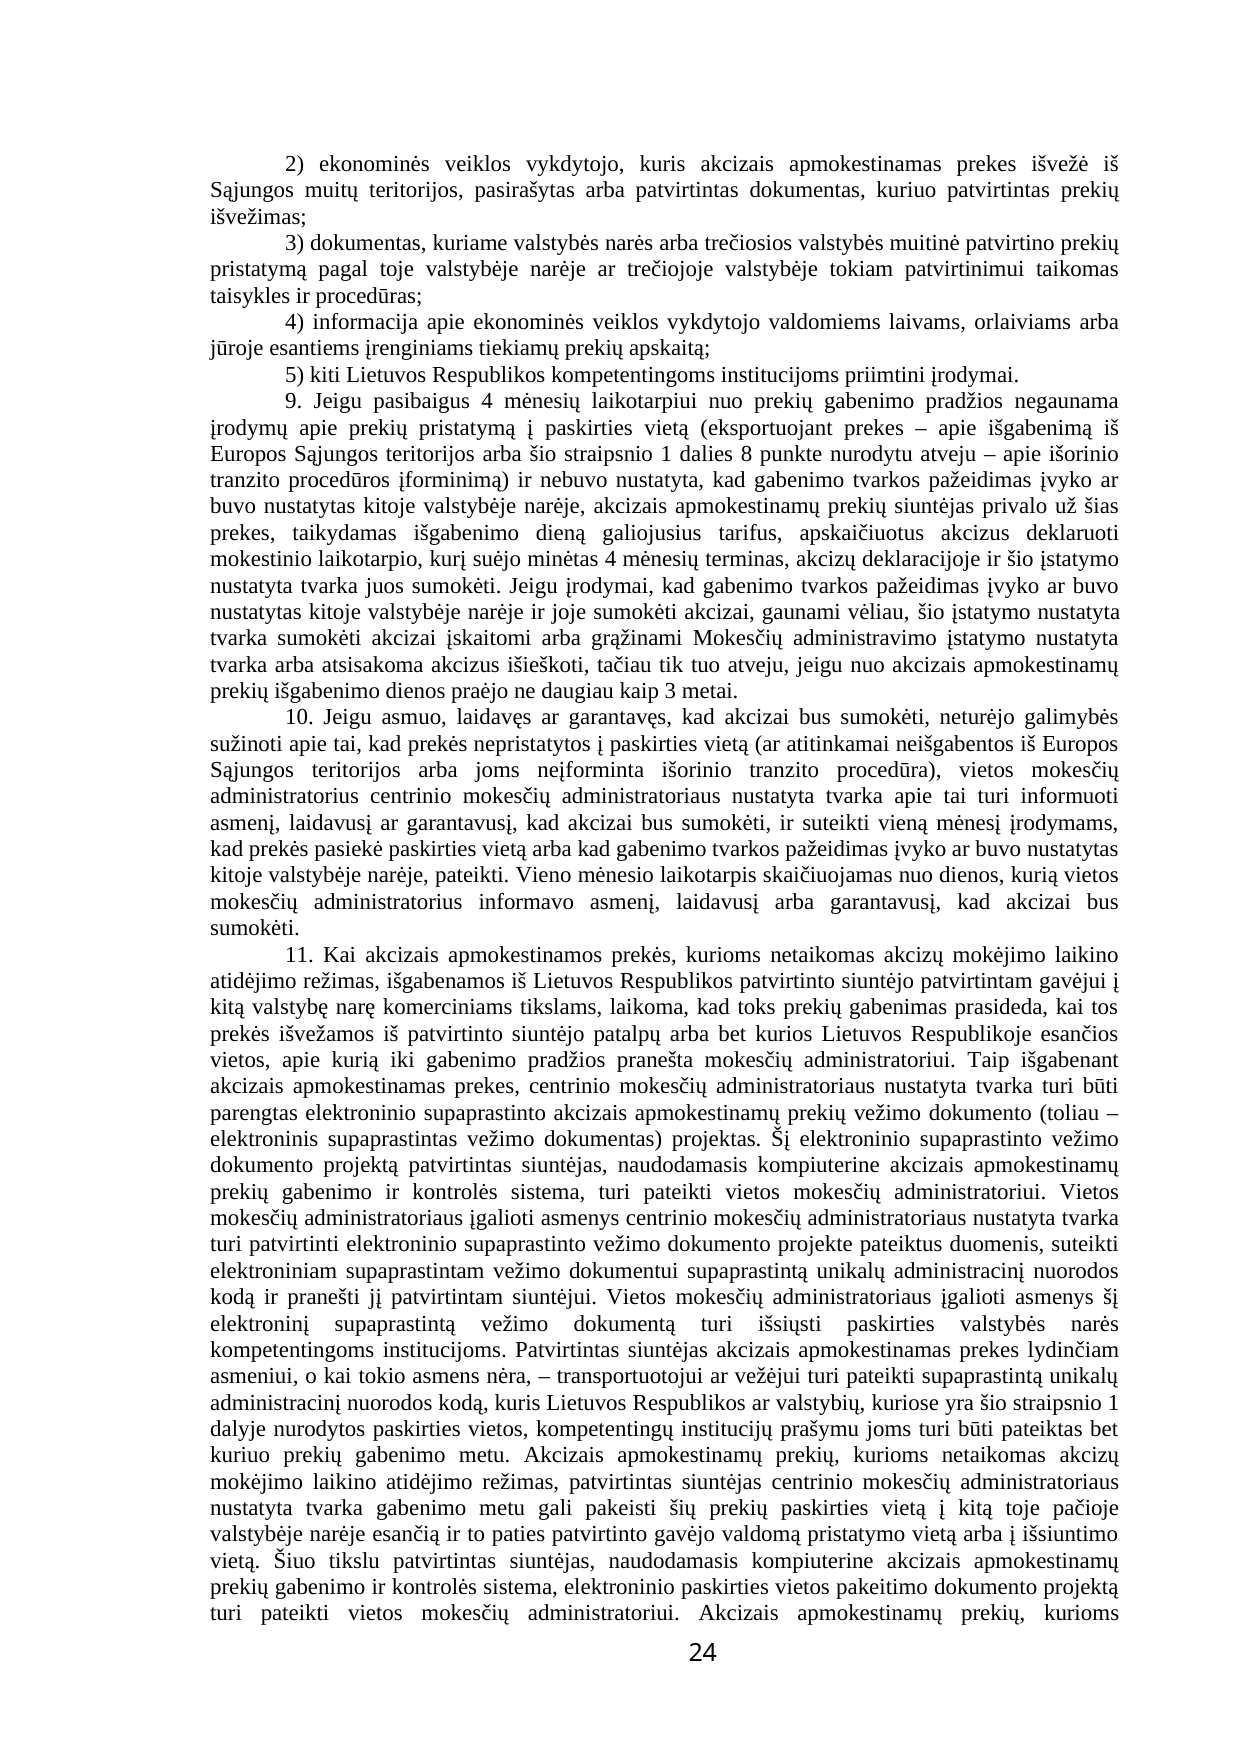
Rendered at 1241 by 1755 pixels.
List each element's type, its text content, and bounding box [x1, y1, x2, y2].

text 3) dokumentas, kuriame valstybės narės arba trečiosios valstybės muitinė patvirtino prekių pristatymą pagal toje valstybėje narėje ar trečiojoje valstybėje tokiam patvirtinimui taikomas taisykles ir procedūras; [210, 229, 1120, 308]
text 10. Jeigu asmuo, laidavęs ar garantavęs, kad akcizai bus sumokėti, neturėjo galimybės sužinoti apie tai, kad prekės nepristatytos į paskirties vietą (ar atitinkamai neišgabentos iš Europos Sąjungos teritorijos arba joms neįforminta išorinio tranzito procedūra), vietos mokesčių administratorius centrinio mokesčių administratoriaus nustatyta tvarka apie tai turi informuoti asmenį, laidavusį ar garantavusį, kad akcizai bus sumokėti, ir suteikti vieną mėnesį įrodymams, kad prekės pasiekė paskirties vietą arba kad gabenimo tvarkos pažeidimas įvyko ar buvo nustatytas kitoje valstybėje narėje, pateikti. Vieno mėnesio laikotarpis skaičiuojamas nuo dienos, kurią vietos mokesčių administratorius informavo asmenį, laidavusį arba garantavusį, kad akcizai bus sumokėti. [210, 703, 1120, 941]
text 2) ekonominės veiklos vykdytojo, kuris akcizais apmokestinamas prekes išvežė iš Sąjungos muitų teritorijos, pasirašytas arba patvirtintas dokumentas, kuriuo patvirtintas prekių išvežimas; [210, 150, 1120, 229]
text 4) informacija apie ekonominės veiklos vykdytojo valdomiems laivams, orlaiviams arba jūroje esantiems įrenginiams tiekiamų prekių apskaitą; [210, 308, 1120, 361]
text 11. Kai akcizais apmokestinamos prekės, kurioms netaikomas akcizų mokėjimo laikino atidėjimo režimas, išgabenamos iš Lietuvos Respublikos patvirtinto siuntėjo patvirtintam gavėjui į kitą valstybę narę komerciniams tikslams, laikoma, kad toks prekių gabenimas prasideda, kai tos prekės išvežamos iš patvirtinto siuntėjo patalpų arba bet kurios Lietuvos Respublikoje esančios vietos, apie kurią iki gabenimo pradžios pranešta mokesčių administratoriui. Taip išgabenant akcizais apmokestinamas prekes, centrinio mokesčių administratoriaus nustatyta tvarka turi būti parengtas elektroninio supaprastinto akcizais apmokestinamų prekių vežimo dokumento (toliau – elektroninis supaprastintas vežimo dokumentas) projektas. Šį elektroninio supaprastinto vežimo dokumento projektą patvirtintas siuntėjas, naudodamasis kompiuterine akcizais apmokestinamų prekių gabenimo ir kontrolės sistema, turi pateikti vietos mokesčių administratoriui. Vietos mokesčių administratoriaus įgalioti asmenys centrinio mokesčių administratoriaus nustatyta tvarka turi patvirtinti elektroninio supaprastinto vežimo dokumento projekte pateiktus duomenis, suteikti elektroniniam supaprastintam vežimo dokumentui supaprastintą unikalų administracinį nuorodos kodą ir pranešti jį patvirtintam siuntėjui. Vietos mokesčių administratoriaus įgalioti asmenys šį elektroninį supaprastintą vežimo dokumentą turi išsiųsti paskirties valstybės narės kompetentingoms institucijoms. Patvirtintas siuntėjas akcizais apmokestinamas prekes lydinčiam asmeniui, o kai tokio asmens nėra, – transportuotojui ar vežėjui turi pateikti supaprastintą unikalų administracinį nuorodos kodą, kuris Lietuvos Respublikos ar valstybių, kuriose yra šio straipsnio 1 dalyje nurodytos paskirties vietos, kompetentingų institucijų prašymu joms turi būti pateiktas bet kuriuo prekių gabenimo metu. Akcizais apmokestinamų prekių, kurioms netaikomas akcizų mokėjimo laikino atidėjimo režimas, patvirtintas siuntėjas centrinio mokesčių administratoriaus nustatyta tvarka gabenimo metu gali pakeisti šių prekių paskirties vietą į kitą toje pačioje valstybėje narėje esančią ir to paties patvirtinto gavėjo valdomą pristatymo vietą arba į išsiuntimo vietą. Šiuo tikslu patvirtintas siuntėjas, naudodamasis kompiuterine akcizais apmokestinamų prekių gabenimo ir kontrolės sistema, elektroninio paskirties vietos pakeitimo dokumento projektą turi pateikti vietos mokesčių administratoriui. Akcizais apmokestinamų prekių, kurioms [210, 941, 1120, 1626]
text 5) kiti Lietuvos Respublikos kompetentingoms institucijoms priimtini įrodymai. [210, 361, 1120, 387]
text 9. Jeigu pasibaigus 4 mėnesių laikotarpiui nuo prekių gabenimo pradžios negaunama įrodymų apie prekių pristatymą į paskirties vietą (eksportuojant prekes – apie išgabenimą iš Europos Sąjungos teritorijos arba šio straipsnio 1 dalies 8 punkte nurodytu atveju – apie išorinio tranzito procedūros įforminimą) ir nebuvo nustatyta, kad gabenimo tvarkos pažeidimas įvyko ar buvo nustatytas kitoje valstybėje narėje, akcizais apmokestinamų prekių siuntėjas privalo už šias prekes, taikydamas išgabenimo dieną galiojusius tarifus, apskaičiuotus akcizus deklaruoti mokestinio laikotarpio, kurį suėjo minėtas 4 mėnesių terminas, akcizų deklaracijoje ir šio įstatymo nustatyta tvarka juos sumokėti. Jeigu įrodymai, kad gabenimo tvarkos pažeidimas įvyko ar buvo nustatytas kitoje valstybėje narėje ir joje sumokėti akcizai, gaunami vėliau, šio įstatymo nustatyta tvarka sumokėti akcizai įskaitomi arba grąžinami Mokesčių administravimo įstatymo nustatyta tvarka arba atsisakoma akcizus išieškoti, tačiau tik tuo atveju, jeigu nuo akcizais apmokestinamų prekių išgabenimo dienos praėjo ne daugiau kaip 3 metai. [210, 387, 1120, 703]
